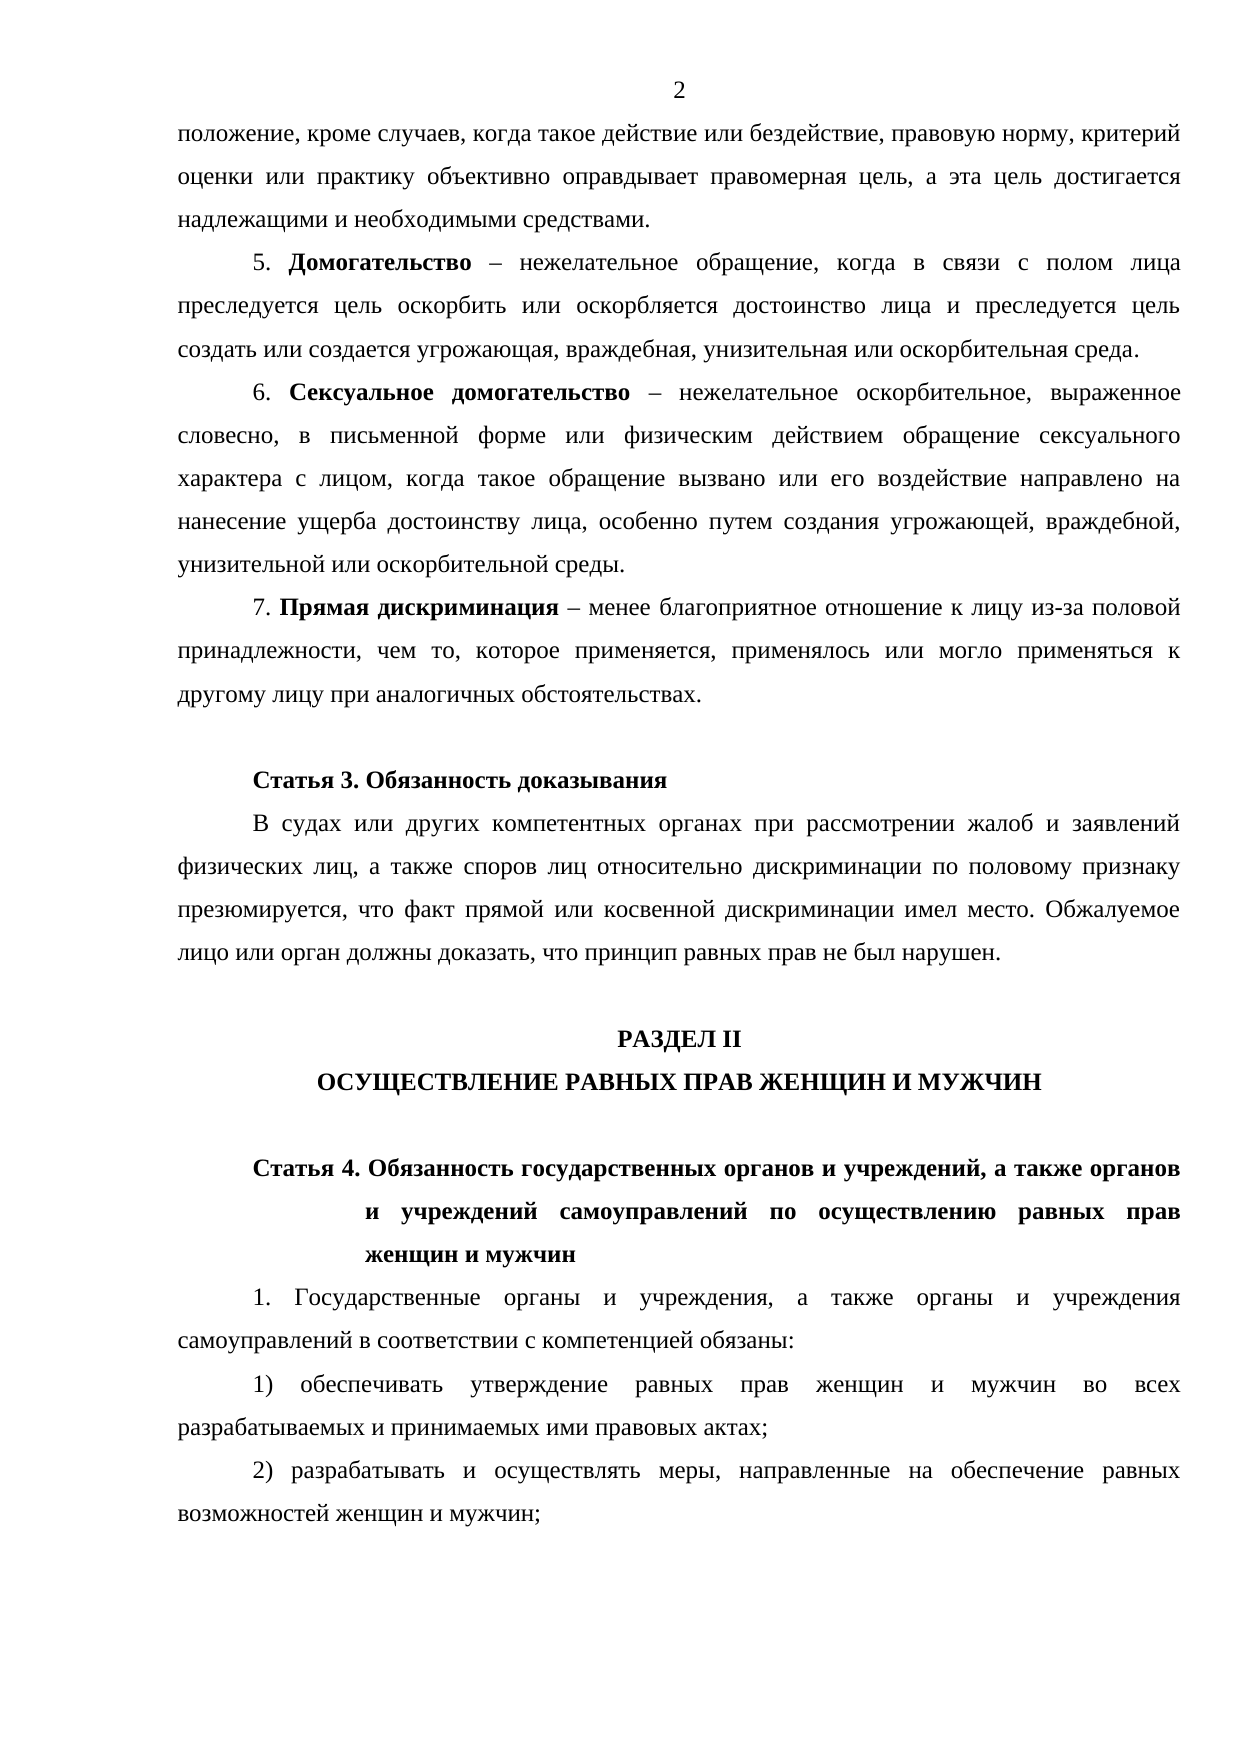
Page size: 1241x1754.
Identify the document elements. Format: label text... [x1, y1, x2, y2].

text 7. Прямая дискриминация – менее благоприятное отношение к лицу из-за половой принадлежности, чем то, которое применяется, применялось или могло применяться к другому лицу при аналогичных обстоятельствах. [177, 592, 1181, 707]
text Статья 4. Обязанность государственных органов и учреждений, а также органов и учреждений самоуправлений по осуществлению равных прав женщин и мужчин [252, 1153, 1181, 1268]
text 2) разрабатывать и осуществлять меры, направленные на обеспечение равных возможностей женщин и мужчин; [177, 1455, 1181, 1527]
text 1. Государственные органы и учреждения, а также органы и учреждения самоуправлений в соответствии с компетенцией обязаны: [177, 1282, 1181, 1354]
text ОСУЩЕСТВЛЕНИЕ РАВНЫХ ПРАВ ЖЕНЩИН И МУЖЧИН [177, 1067, 1181, 1096]
text Статья 3. Обязанность доказывания [177, 765, 1181, 794]
text 1) обеспечивать утверждение равных прав женщин и мужчин во всех разрабатываемых и принимаемых ими правовых актах; [177, 1369, 1181, 1441]
text В судах или других компетентных органах при рассмотрении жалоб и заявлений физических лиц, а также споров лиц относительно дискриминации по половому признаку презюмируется, что факт прямой или косвенной дискриминации имел место. Обжалуемое лицо или орган должны доказать, что принцип равных прав не был нарушен. [177, 808, 1181, 966]
text 5. Домогательство – нежелательное обращение, когда в связи с полом лица преследуется цель оскорбить или оскорбляется достоинство лица и преследуется цель создать или создается угрожающая, враждебная, унизительная или оскорбительная среда. [177, 247, 1181, 362]
text 6. Сексуальное домогательство – нежелательное оскорбительное, выраженное словесно, в письменной форме или физическим действием обращение сексуального характера с лицом, когда такое обращение вызвано или его воздействие направлено на нанесение ущерба достоинству лица, особенно путем создания угрожающей, враждебной, унизительной или оскорбительной среды. [177, 377, 1181, 578]
text положение, кроме случаев, когда такое действие или бездействие, правовую норму, критерий оценки или практику объективно оправдывает правомерная цель, а эта цель достигается надлежащими и необходимыми средствами. [177, 118, 1181, 233]
text РАЗДЕЛ II [177, 1024, 1181, 1052]
